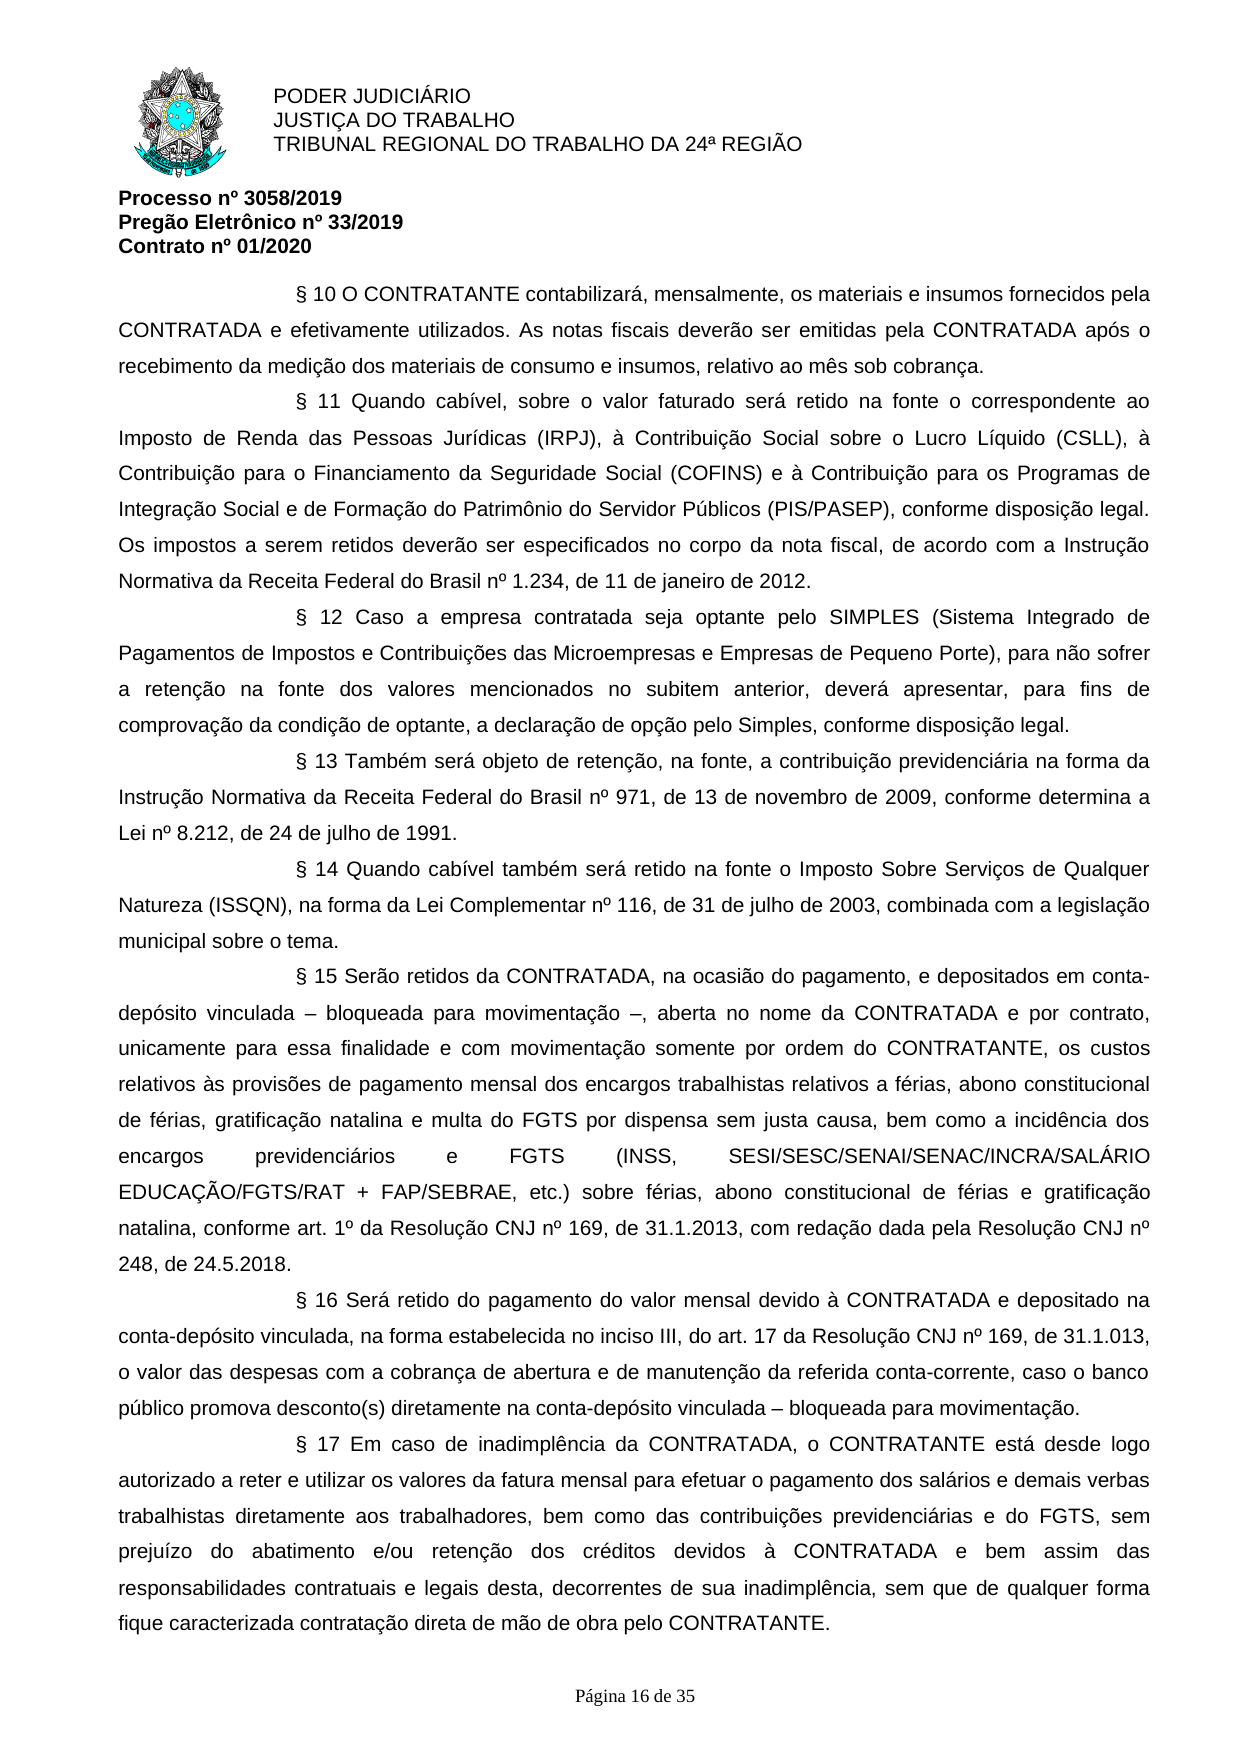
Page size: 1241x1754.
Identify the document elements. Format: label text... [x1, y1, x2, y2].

text § 16 Será retido do pagamento do valor mensal devido à CONTRATADA e depositado na conta-depósito vinculada, na forma estabelecida no inciso III, do art. 17 da Resolução CNJ nº 169, de 31.1.013, o valor das despesas com a cobrança de abertura e de manutenção da referida conta-corrente, caso o banco público promova desconto(s) diretamente na conta-depósito vinculada – bloqueada para movimentação. [118, 1288, 1152, 1419]
text § 15 Serão retidos da CONTRATADA, na ocasião do pagamento, e depositados em conta-depósito vinculada – bloqueada para movimentação –, aberta no nome da CONTRATADA e por contrato, unicamente para essa finalidade e com movimentação somente por ordem do CONTRATANTE, os custos relativos às provisões de pagamento mensal dos encargos trabalhistas relativos a férias, abono constitucional de férias, gratificação natalina e multa do FGTS por dispensa sem justa causa, bem como a incidência dos encargos previdenciários e FGTS (INSS, SESI/SESC/SENAI/SENAC/INCRA/SALÁRIO EDUCAÇÃO/FGTS/RAT + FAP/SEBRAE, etc.) sobre férias, abono constitucional de férias e gratificação natalina, conforme art. 1º da Resolução CNJ nº 169, de 31.1.2013, com redação dada pela Resolução CNJ nº 248, de 24.5.2018. [118, 964, 1152, 1276]
text § 12 Caso a empresa contratada seja optante pelo SIMPLES (Sistema Integrado de Pagamentos de Impostos e Contribuições das Microempresas e Empresas de Pequeno Porte), para não sofrer a retenção na fonte dos valores mencionados no subitem anterior, deverá apresentar, para fins de comprovação da condição de optante, a declaração de opção pelo Simples, conforme disposição legal. [118, 605, 1152, 737]
text § 17 Em caso de inadimplência da CONTRATADA, o CONTRATANTE está desde logo autorizado a reter e utilizar os valores da fatura mensal para efetuar o pagamento dos salários e demais verbas trabalhistas diretamente aos trabalhadores, bem como das contribuições previdenciárias e do FGTS, sem prejuízo do abatimento e/ou retenção dos créditos devidos à CONTRATADA e bem assim das responsabilidades contratuais e legais desta, decorrentes de sua inadimplência, sem que de qualquer forma fique caracterizada contratação direta de mão de obra pelo CONTRATANTE. [118, 1432, 1152, 1635]
text § 14 Quando cabível também será retido na fonte o Imposto Sobre Serviços de Qualquer Natureza (ISSQN), na forma da Lei Complementar nº 116, de 31 de julho de 2003, combinada com a legislação municipal sobre o tema. [118, 857, 1152, 952]
text § 13 Também será objeto de retenção, na fonte, a contribuição previdenciária na forma da Instrução Normativa da Receita Federal do Brasil nº 971, de 13 de novembro de 2009, conforme determina a Lei nº 8.212, de 24 de julho de 1991. [118, 749, 1152, 844]
picture [133, 66, 228, 178]
text § 11 Quando cabível, sobre o valor faturado será retido na fonte o correspondente ao Imposto de Renda das Pessoas Jurídicas (IRPJ), à Contribuição Social sobre o Lucro Líquido (CSLL), à Contribuição para o Financiamento da Seguridade Social (COFINS) e à Contribuição para os Programas de Integração Social e de Formação do Patrimônio do Servidor Públicos (PIS/PASEP), conforme disposição legal. Os impostos a serem retidos deverão ser especificados no corpo da nota fiscal, de acordo com a Instrução Normativa da Receita Federal do Brasil nº 1.234, de 11 de janeiro de 2012. [118, 389, 1152, 593]
text § 10 O CONTRATANTE contabilizará, mensalmente, os materiais e insumos fornecidos pela CONTRATADA e efetivamente utilizados. As notas fiscais deverão ser emitidas pela CONTRATADA após o recebimento da medição dos materiais de consumo e insumos, relativo ao mês sob cobrança. [118, 282, 1152, 377]
